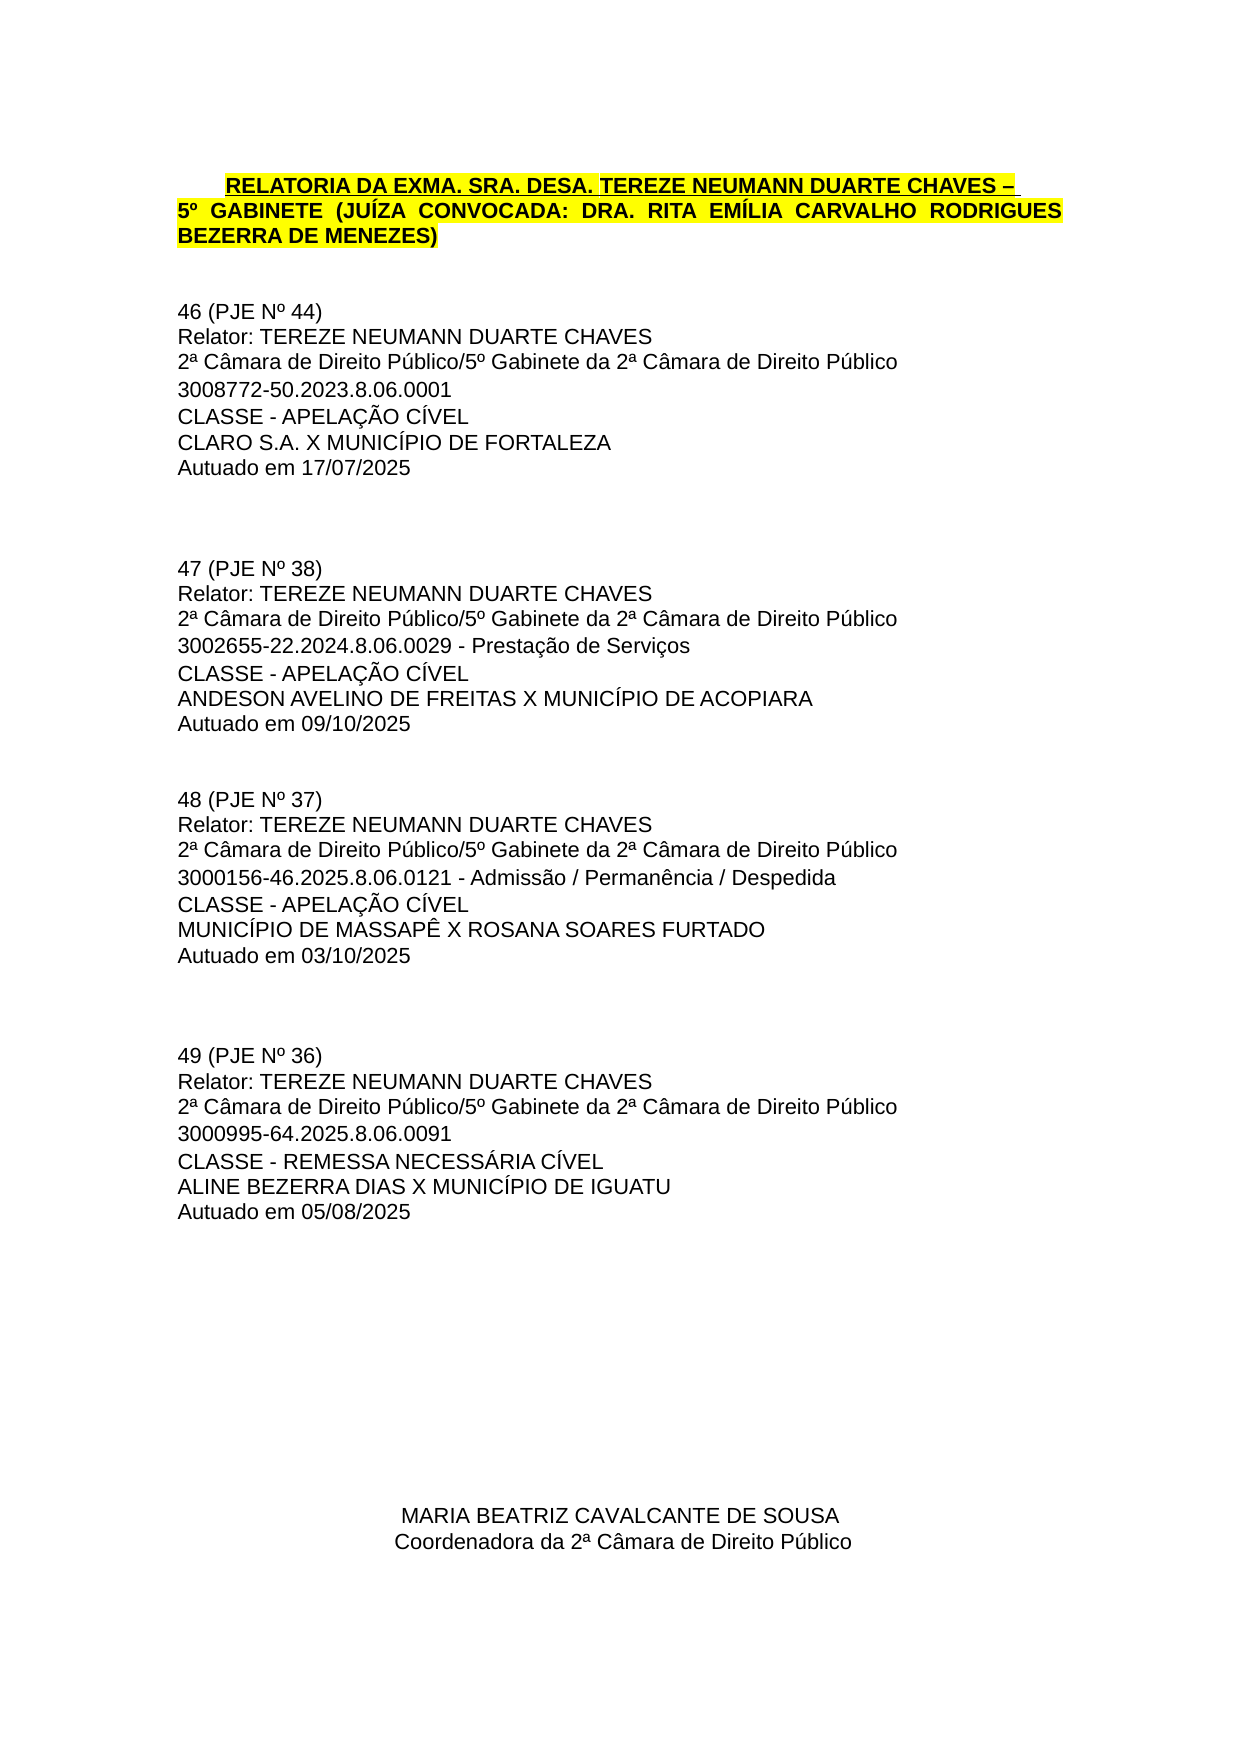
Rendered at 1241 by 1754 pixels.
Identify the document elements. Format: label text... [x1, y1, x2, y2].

text Coordenadora da 2ª Câmara de Direito Público [177, 1529, 1063, 1554]
text Autuado em 09/10/2025 [177, 711, 1063, 736]
subtitle 3008772-50.2023.8.06.0001 [177, 376, 1063, 402]
subtitle 3002655-22.2024.8.06.0029 - Prestação de Serviços [177, 633, 1063, 658]
text RELATORIA DA EXMA. SRA. DESA. TEREZE NEUMANN DUARTE CHAVES – [177, 173, 1063, 198]
text 2ª Câmara de Direito Público/5º Gabinete da 2ª Câmara de Direito Público [177, 1094, 1063, 1119]
text 48 (PJE Nº 37) [177, 787, 1063, 812]
text CLASSE - APELAÇÃO CÍVEL ANDESON AVELINO DE FREITAS X MUNICÍPIO DE ACOPIARA [177, 661, 1063, 711]
text 49 (PJE Nº 36) [177, 1043, 1063, 1068]
text Relator: TEREZE NEUMANN DUARTE CHAVES [177, 324, 1063, 349]
subtitle 3000995-64.2025.8.06.0091 [177, 1121, 1063, 1146]
text CLASSE - REMESSA NECESSÁRIA CÍVEL ALINE BEZERRA DIAS X MUNICÍPIO DE IGUATU [177, 1149, 1063, 1199]
text 47 (PJE Nº 38) [177, 555, 1063, 581]
text CLASSE - APELAÇÃO CÍVEL MUNICÍPIO DE MASSAPÊ X ROSANA SOARES FURTADO [177, 892, 1063, 942]
text Autuado em 17/07/2025 [177, 454, 1063, 480]
text 5º GABINETE (JUÍZA CONVOCADA: DRA. RITA EMÍLIA CARVALHO RODRIGUES BEZERRA DE MENEZES) [177, 198, 1063, 248]
subtitle 3000156-46.2025.8.06.0121 - Admissão / Permanência / Despedida [177, 864, 1063, 889]
text Autuado em 05/08/2025 [177, 1199, 1063, 1224]
text Autuado em 03/10/2025 [177, 942, 1063, 968]
text CLASSE - APELAÇÃO CÍVEL CLARO S.A. X MUNICÍPIO DE FORTALEZA [177, 404, 1063, 454]
text 2ª Câmara de Direito Público/5º Gabinete da 2ª Câmara de Direito Público [177, 837, 1063, 862]
text 2ª Câmara de Direito Público/5º Gabinete da 2ª Câmara de Direito Público [177, 606, 1063, 631]
text Relator: TEREZE NEUMANN DUARTE CHAVES [177, 812, 1063, 837]
text Relator: TEREZE NEUMANN DUARTE CHAVES [177, 581, 1063, 606]
text MARIA BEATRIZ CAVALCANTE DE SOUSA [177, 1503, 1063, 1529]
text 46 (PJE Nº 44) [177, 299, 1063, 324]
text 2ª Câmara de Direito Público/5º Gabinete da 2ª Câmara de Direito Público [177, 349, 1063, 374]
text Relator: TEREZE NEUMANN DUARTE CHAVES [177, 1068, 1063, 1094]
